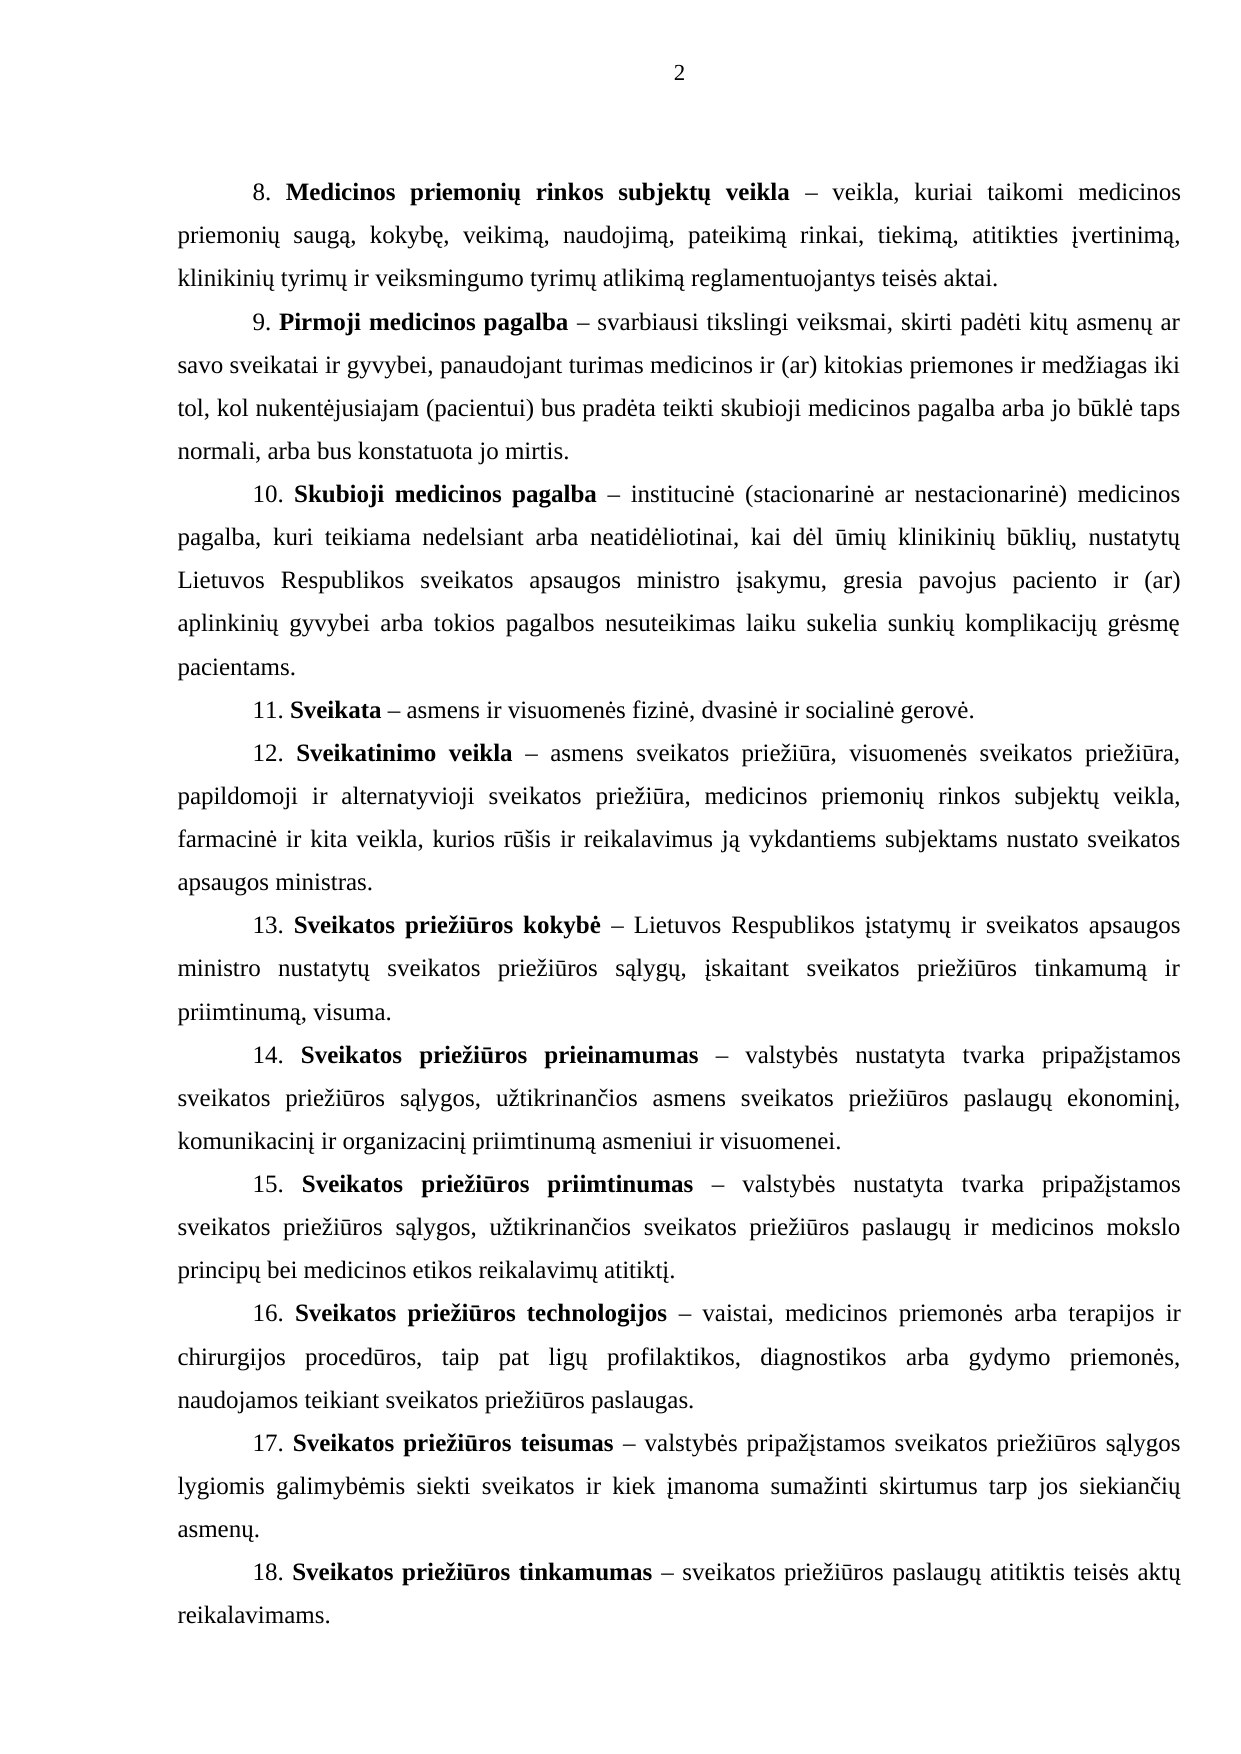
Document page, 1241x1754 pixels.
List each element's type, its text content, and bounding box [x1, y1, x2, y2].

text 17. Sveikatos priežiūros teisumas – valstybės pripažįstamos sveikatos priežiūros sąlygos lygiomis galimybėmis siekti sveikatos ir kiek įmanoma sumažinti skirtumus tarp jos siekiančių asmenų. [177, 1428, 1181, 1543]
text 8. Medicinos priemonių rinkos subjektų veikla – veikla, kuriai taikomi medicinos priemonių saugą, kokybę, veikimą, naudojimą, pateikimą rinkai, tiekimą, atitikties įvertinimą, klinikinių tyrimų ir veiksmingumo tyrimų atlikimą reglamentuojantys teisės aktai. [177, 177, 1181, 292]
text 10. Skubioji medicinos pagalba – institucinė (stacionarinė ar nestacionarinė) medicinos pagalba, kuri teikiama nedelsiant arba neatidėliotinai, kai dėl ūmių klinikinių būklių, nustatytų Lietuvos Respublikos sveikatos apsaugos ministro įsakymu, gresia pavojus paciento ir (ar) aplinkinių gyvybei arba tokios pagalbos nesuteikimas laiku sukelia sunkių komplikacijų grėsmę pacientams. [177, 479, 1181, 680]
text 14. Sveikatos priežiūros prieinamumas – valstybės nustatyta tvarka pripažįstamos sveikatos priežiūros sąlygos, užtikrinančios asmens sveikatos priežiūros paslaugų ekonominį, komunikacinį ir organizacinį priimtinumą asmeniui ir visuomenei. [177, 1040, 1181, 1155]
text 11. Sveikata – asmens ir visuomenės fizinė, dvasinė ir socialinė gerovė. [177, 695, 1181, 723]
text 9. Pirmoji medicinos pagalba – svarbiausi tikslingi veiksmai, skirti padėti kitų asmenų ar savo sveikatai ir gyvybei, panaudojant turimas medicinos ir (ar) kitokias priemones ir medžiagas iki tol, kol nukentėjusiajam (pacientui) bus pradėta teikti skubioji medicinos pagalba arba jo būklė taps normali, arba bus konstatuota jo mirtis. [177, 307, 1181, 465]
text 18. Sveikatos priežiūros tinkamumas – sveikatos priežiūros paslaugų atitiktis teisės aktų reikalavimams. [177, 1557, 1181, 1629]
text 15. Sveikatos priežiūros priimtinumas – valstybės nustatyta tvarka pripažįstamos sveikatos priežiūros sąlygos, užtikrinančios sveikatos priežiūros paslaugų ir medicinos mokslo principų bei medicinos etikos reikalavimų atitiktį. [177, 1169, 1181, 1284]
text 13. Sveikatos priežiūros kokybė – Lietuvos Respublikos įstatymų ir sveikatos apsaugos ministro nustatytų sveikatos priežiūros sąlygų, įskaitant sveikatos priežiūros tinkamumą ir priimtinumą, visuma. [177, 910, 1181, 1025]
text 12. Sveikatinimo veikla – asmens sveikatos priežiūra, visuomenės sveikatos priežiūra, papildomoji ir alternatyvioji sveikatos priežiūra, medicinos priemonių rinkos subjektų veikla, farmacinė ir kita veikla, kurios rūšis ir reikalavimus ją vykdantiems subjektams nustato sveikatos apsaugos ministras. [177, 738, 1181, 896]
text 16. Sveikatos priežiūros technologijos – vaistai, medicinos priemonės arba terapijos ir chirurgijos procedūros, taip pat ligų profilaktikos, diagnostikos arba gydymo priemonės, naudojamos teikiant sveikatos priežiūros paslaugas. [177, 1298, 1181, 1413]
